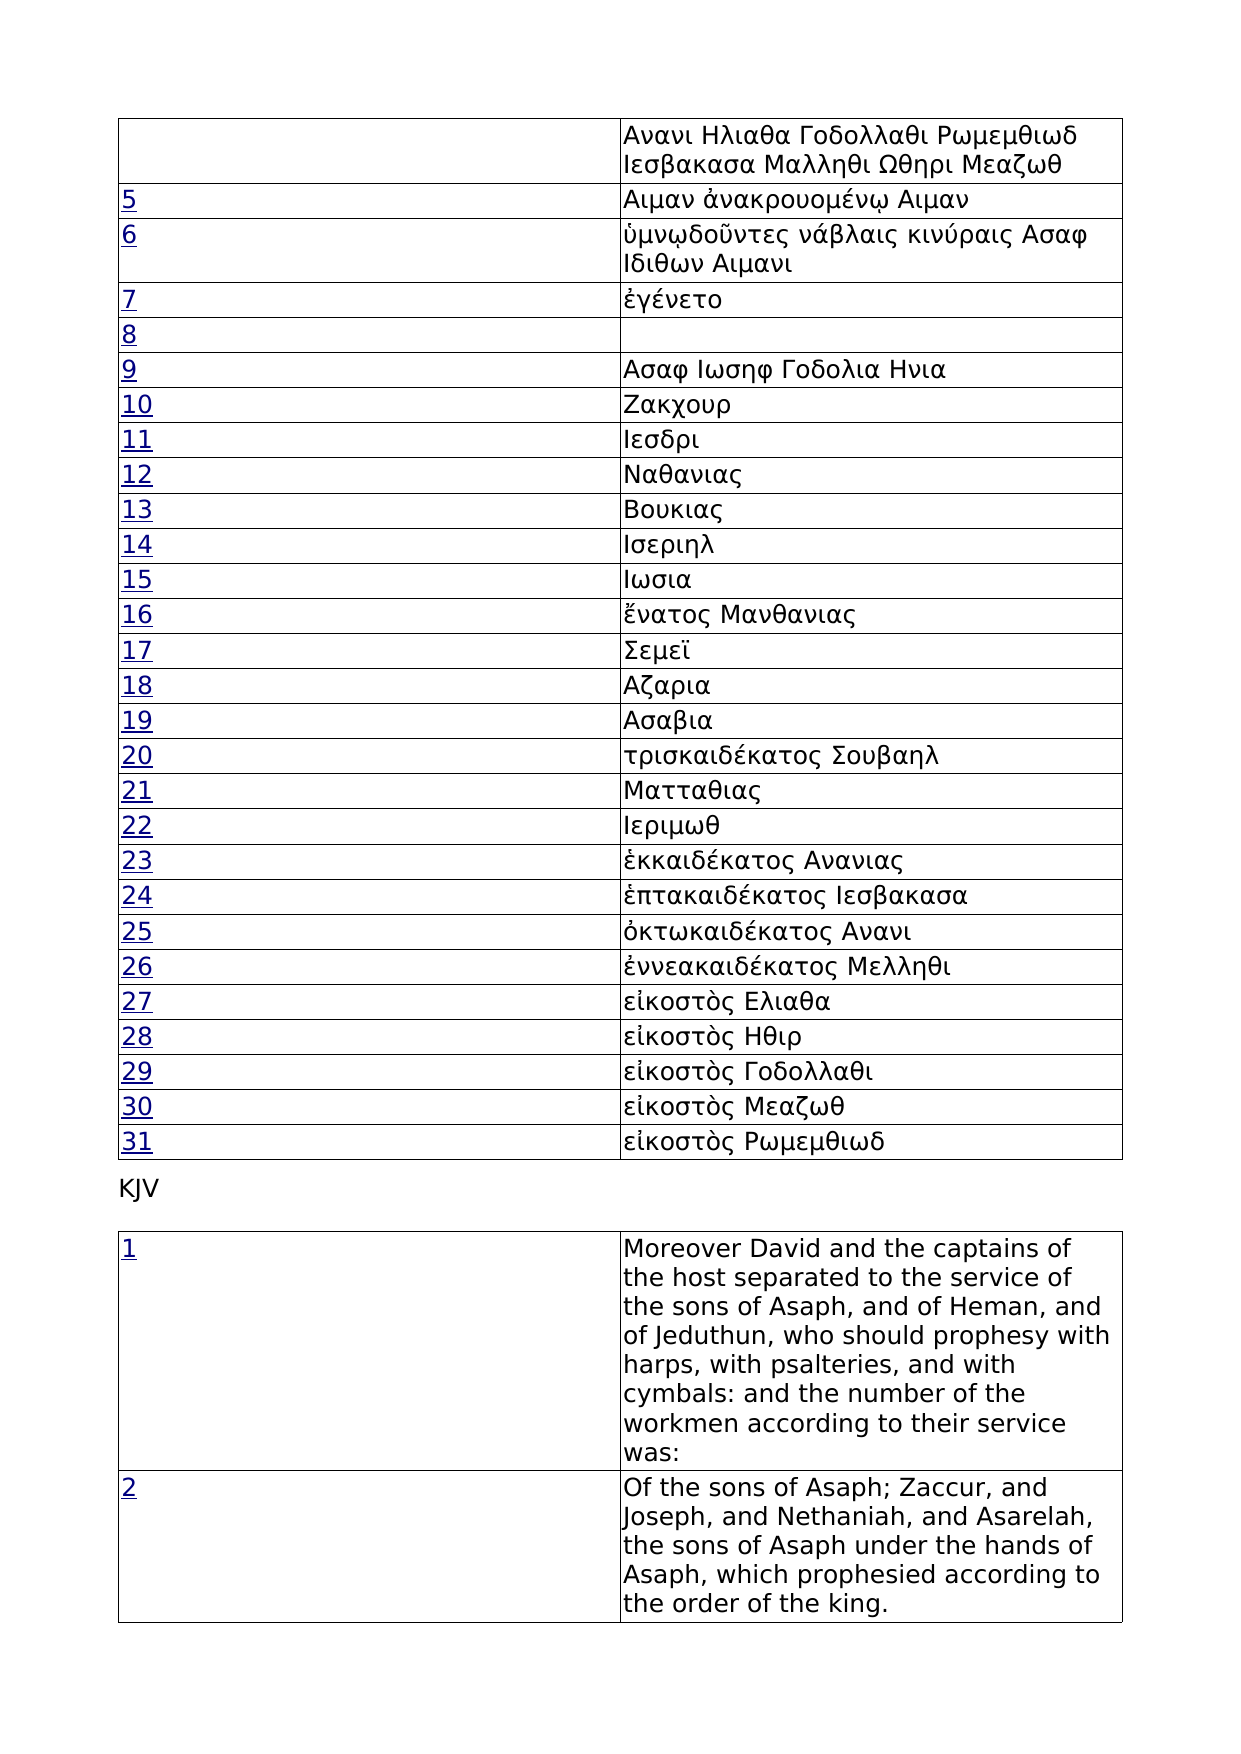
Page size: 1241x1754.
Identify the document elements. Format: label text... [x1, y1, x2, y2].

table_cell 25 [119, 915, 620, 949]
table_cell 12 [119, 458, 620, 492]
table_cell Ασαφ Ιωσηφ Γοδολια Ηνια [621, 353, 1122, 387]
table_cell 5 [119, 184, 620, 217]
table_cell ὀκτωκαιδέκατος Ανανι [621, 915, 1122, 949]
table_cell 6 [119, 219, 620, 282]
table_cell 13 [119, 494, 620, 527]
table_cell Αζαρια [621, 669, 1122, 703]
table_cell Of the sons of Asaph; Zaccur, and Joseph, and Nethaniah, and Asarelah, the sons of Asaph under the hands of Asaph, which prophesied according to the order of the king. [621, 1471, 1122, 1622]
table_cell Ζακχουρ [621, 388, 1122, 422]
table_cell 14 [119, 529, 620, 563]
table_cell [621, 318, 1122, 352]
table_cell 16 [119, 599, 620, 633]
table_cell εἰκοστὸς Ελιαθα [621, 985, 1122, 1019]
table_cell 15 [119, 564, 620, 598]
table_cell Αιμαν ἀνακρουομένῳ Αιμαν [621, 184, 1122, 217]
table_cell 2 [119, 1471, 620, 1622]
table_cell Ισεριηλ [621, 529, 1122, 563]
table_cell ὑμνῳδοῦντες νάβλαις κινύραις Ασαφ Ιδιθων Αιμανι [621, 219, 1122, 282]
table_cell Σεμεϊ [621, 634, 1122, 668]
table_header 1 [119, 1232, 620, 1470]
table_cell ἐννεακαιδέκατος Μελληθι [621, 950, 1122, 984]
table_cell Ιεριμωθ [621, 809, 1122, 843]
table_cell 27 [119, 985, 620, 1019]
table_cell 24 [119, 880, 620, 914]
table_cell τρισκαιδέκατος Σουβαηλ [621, 739, 1122, 773]
table_cell 11 [119, 423, 620, 457]
table_cell Ασαβια [621, 704, 1122, 738]
table_cell 18 [119, 669, 620, 703]
table_cell 23 [119, 845, 620, 878]
table_cell 29 [119, 1055, 620, 1089]
table_cell εἰκοστὸς Ρωμεμθιωδ [621, 1125, 1122, 1159]
table_cell 8 [119, 318, 620, 352]
table_cell ἑκκαιδέκατος Ανανιας [621, 845, 1122, 878]
table_cell ἐγένετο [621, 283, 1122, 317]
table_cell 10 [119, 388, 620, 422]
table_cell 22 [119, 809, 620, 843]
table_cell ἔνατος Μανθανιας [621, 599, 1122, 633]
table_header Moreover David and the captains of the host separated to the service of the sons of Asaph, and of Heman, and of Jeduthun, who should prophesy with harps, with psalteries, and with cymbals: and the number of the workmen according to their service was: [621, 1232, 1122, 1470]
table_cell ἑπτακαιδέκατος Ιεσβακασα [621, 880, 1122, 914]
table_cell Ναθανιας [621, 458, 1122, 492]
table_cell εἰκοστὸς Ηθιρ [621, 1020, 1122, 1054]
table_cell 9 [119, 353, 620, 387]
table_cell 20 [119, 739, 620, 773]
text KJV [118, 1174, 1122, 1203]
table_cell 28 [119, 1020, 620, 1054]
table_cell 7 [119, 283, 620, 317]
table_cell 19 [119, 704, 620, 738]
table_cell 17 [119, 634, 620, 668]
table_cell Βουκιας [621, 494, 1122, 527]
table_cell Ματταθιας [621, 774, 1122, 808]
table_cell Ιωσια [621, 564, 1122, 598]
table_cell Ανανι Ηλιαθα Γοδολλαθι Ρωμεμθιωδ Ιεσβακασα Μαλληθι Ωθηρι Μεαζωθ [621, 119, 1122, 182]
table_cell 31 [119, 1125, 620, 1159]
table_cell Ιεσδρι [621, 423, 1122, 457]
table_cell 26 [119, 950, 620, 984]
table_cell εἰκοστὸς Μεαζωθ [621, 1090, 1122, 1124]
table_cell [119, 119, 620, 182]
table_cell 21 [119, 774, 620, 808]
table_cell 30 [119, 1090, 620, 1124]
table_cell εἰκοστὸς Γοδολλαθι [621, 1055, 1122, 1089]
